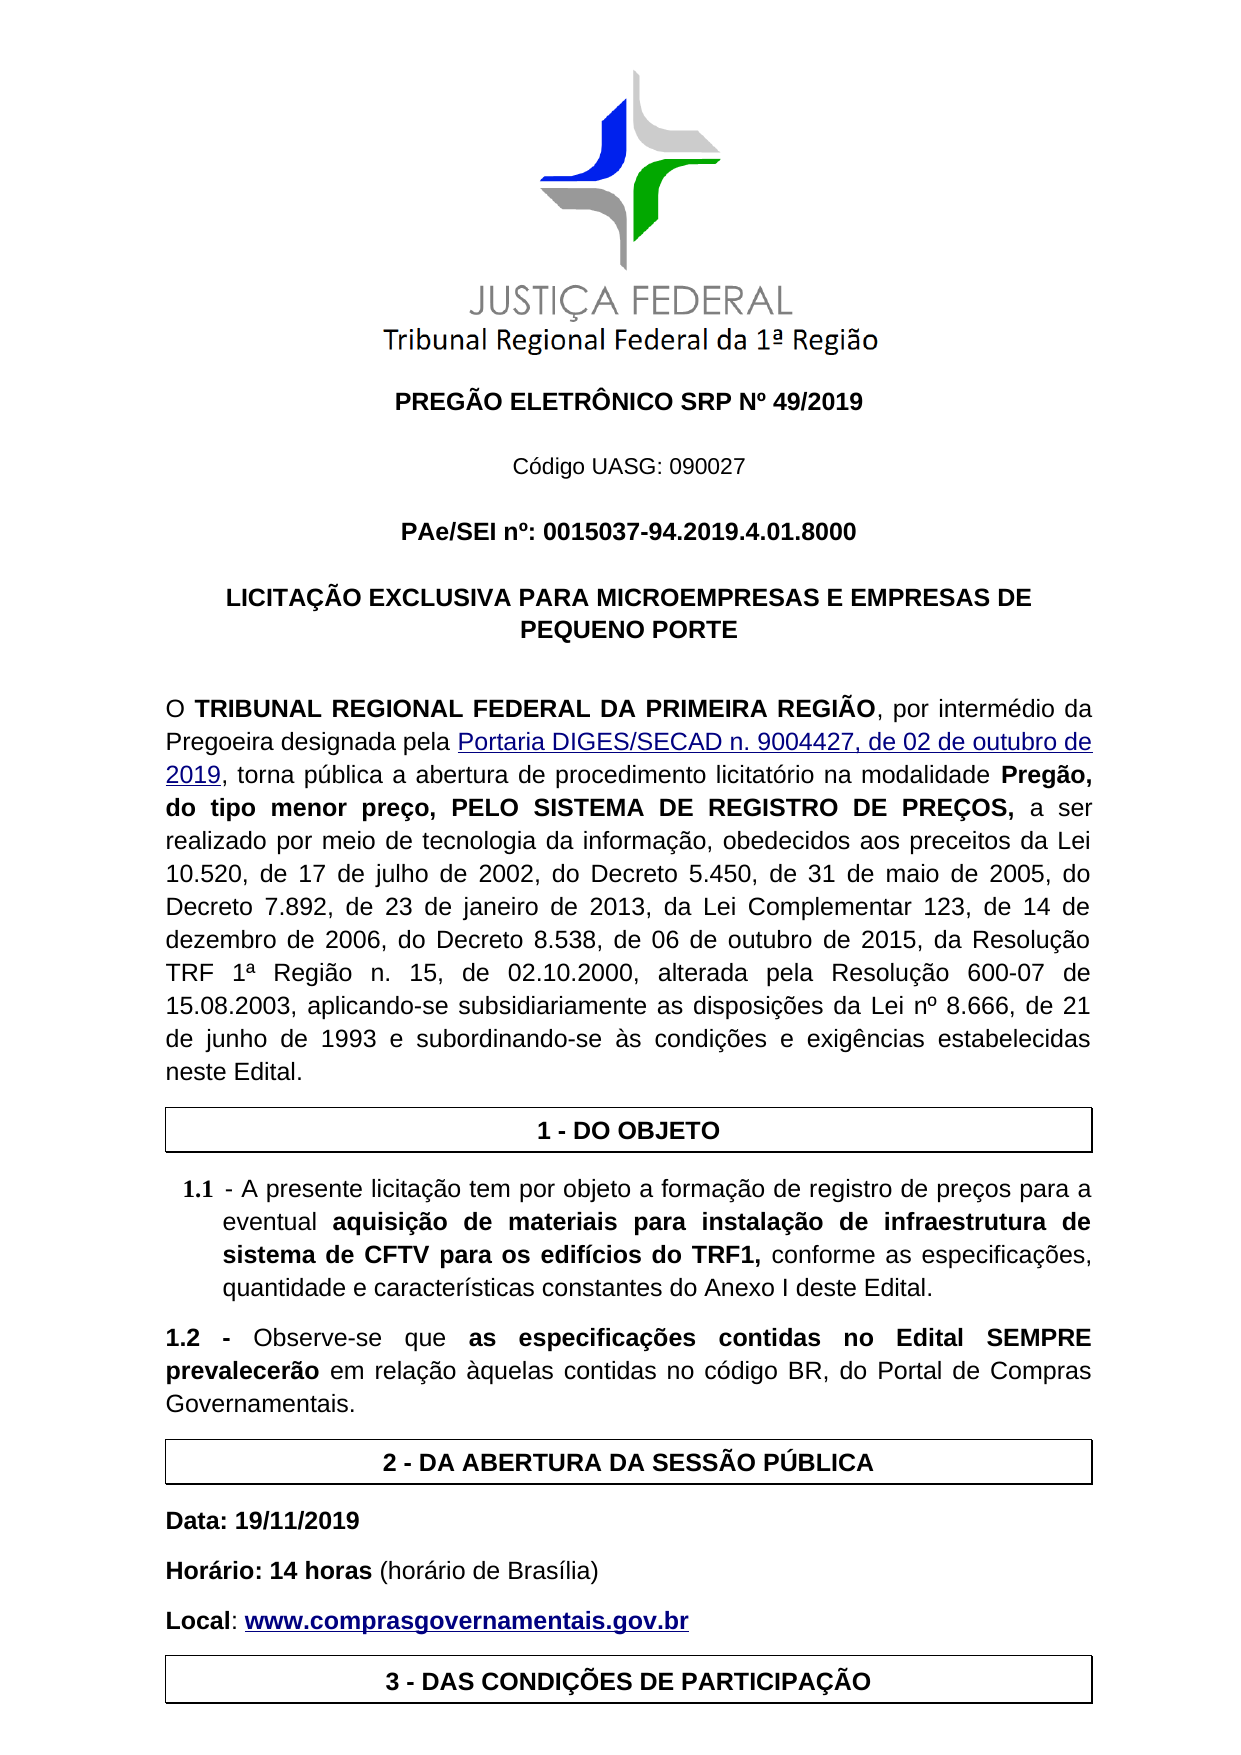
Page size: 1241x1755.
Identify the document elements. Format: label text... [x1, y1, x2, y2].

text LICITAÇÃO EXCLUSIVA PARA MICROEMPRESAS E EMPRESAS DE PEQUENO PORTE [165, 582, 1093, 644]
text PREGÃO ELETRÔNICO SRP Nº 49/2019 [165, 387, 1093, 416]
text 1.2 - Observe-se que as especificações contidas no Edital SEMPRE prevalecerão em relação àquelas contidas no código BR, do Portal de Compras Governamentais. [165, 1323, 1093, 1418]
text Data: 19/11/2019 [165, 1506, 1093, 1535]
text Local: www.comprasgovernamentais.gov.br [165, 1606, 1093, 1634]
text 3 - DAS CONDIÇÕES DE PARTICIPAÇÃO [166, 1656, 1091, 1702]
text PAe/SEI nº: 0015037-94.2019.4.01.8000 [165, 516, 1093, 545]
text 2 - DA ABERTURA DA SESSÃO PÚBLICA [166, 1440, 1091, 1483]
text 1 - DO OBJETO [166, 1108, 1091, 1151]
text Código UASG: 090027 [165, 453, 1093, 479]
text Horário: 14 horas (horário de Brasília) [165, 1556, 1093, 1585]
text O TRIBUNAL REGIONAL FEDERAL DA PRIMEIRA REGIÃO, por intermédio da Pregoeira designada pela Portaria DIGES/SECAD n. 9004427, de 02 de outubro de 2019, torna pública a abertura de procedimento licitatório na modalidade Pregão, do tipo menor preço, pelo sistema de registro de preços, a ser realizado por meio de tecnologia da informação, obedecidos aos preceitos da Lei 10.520, de 17 de julho de 2002, do Decreto 5.450, de 31 de maio de 2005, do Decreto 7.892, de 23 de janeiro de 2013, da Lei Complementar 123, de 14 de dezembro de 2006, do Decreto 8.538, de 06 de outubro de 2015, da Resolução TRF 1ª Região n. 15, de 02.10.2000, alterada pela Resolução 600-07 de 15.08.2003, aplicando-se subsidiariamente as disposições da Lei nº 8.666, de 21 de junho de 1993 e subordinando-se às condições e exigências estabelecidas neste Edital. [165, 694, 1093, 1086]
list - A presente licitação tem por objeto a formação de registro de preços para a eventual aquisição de materiais para instalação de infraestrutura de sistema de CFTV para os edifícios do TRF1, conforme as especificações, quantidade e características constantes do Anexo I deste Edital. [180, 1174, 1093, 1302]
